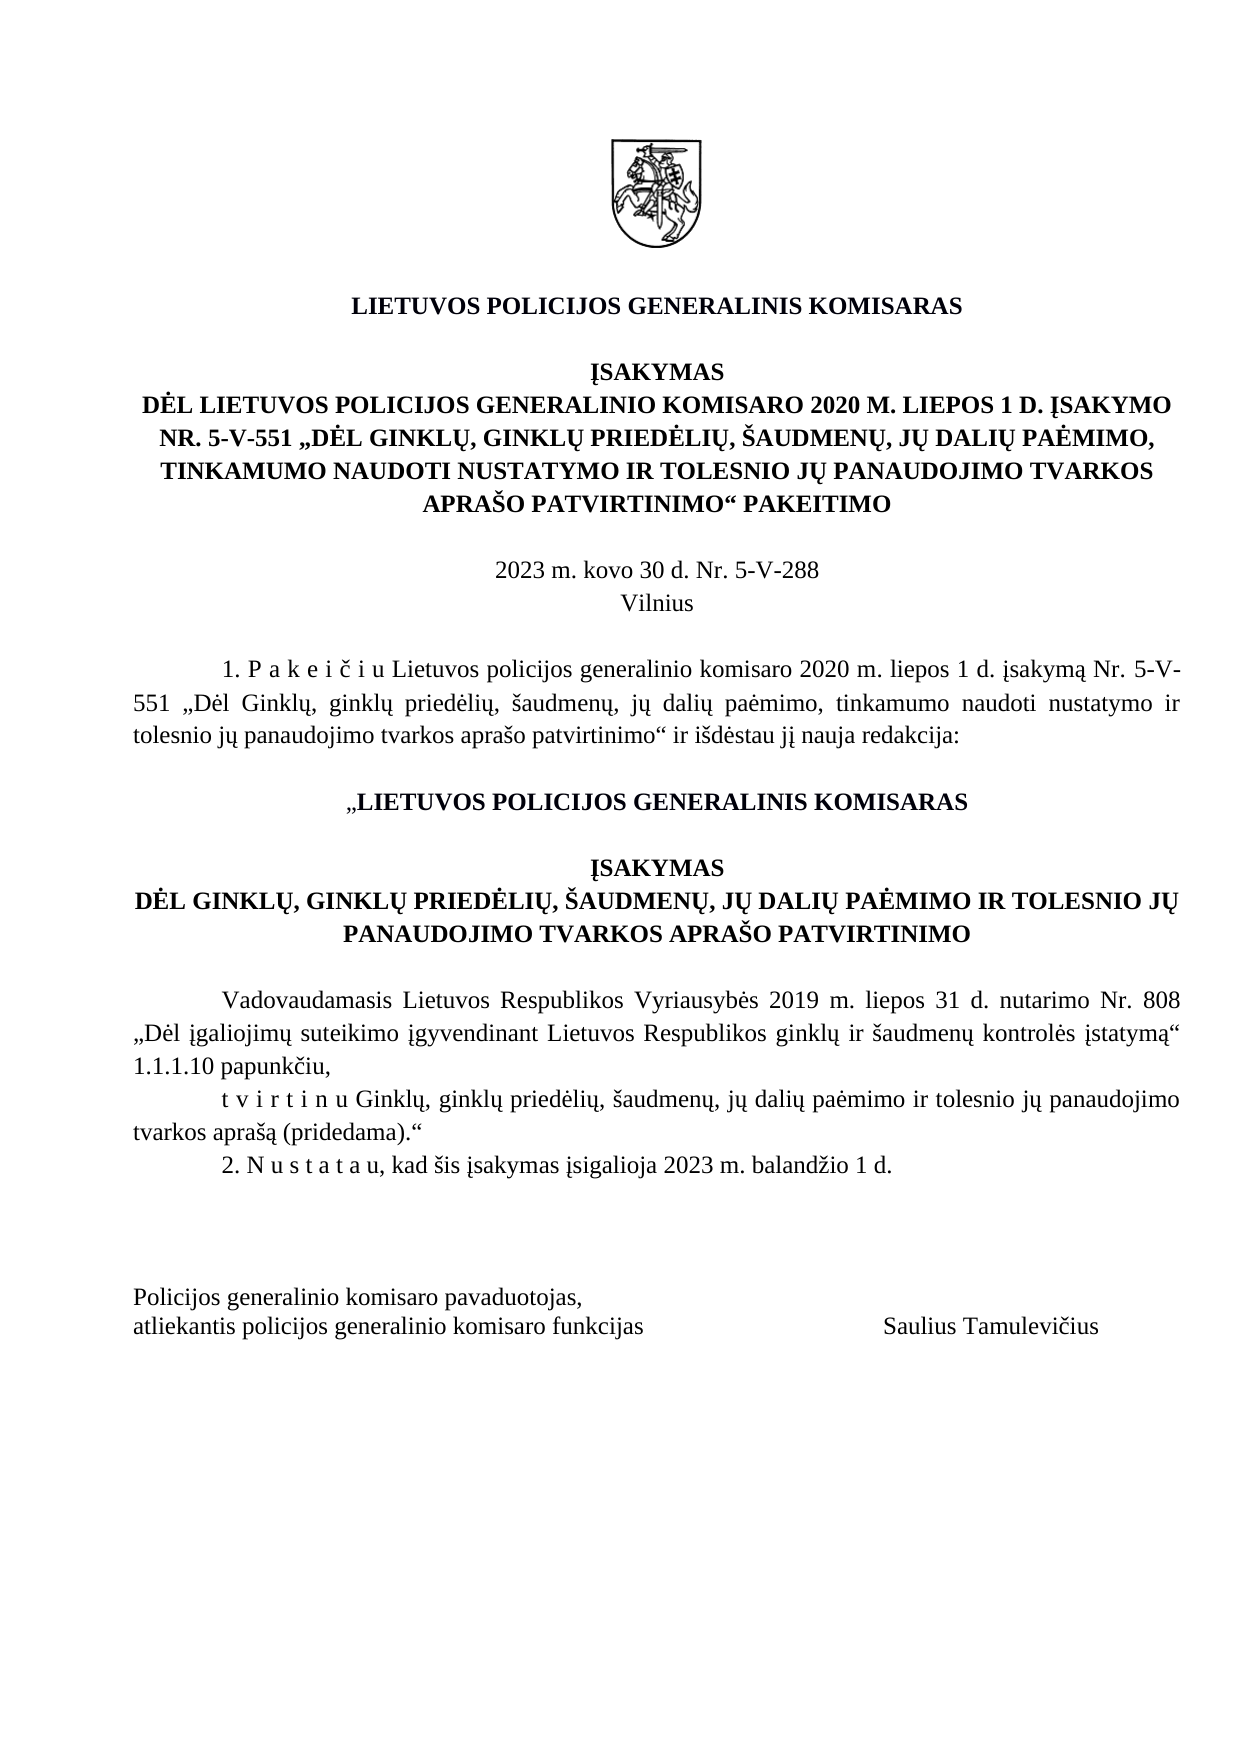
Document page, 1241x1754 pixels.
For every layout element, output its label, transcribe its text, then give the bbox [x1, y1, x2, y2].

text 2. N u s t a t a u, kad šis įsakymas įsigalioja 2023 m. balandžio 1 d. [133, 1150, 1181, 1179]
text 2023 m. kovo 30 d. Nr. 5-V-288 [133, 556, 1181, 584]
text Vadovaudamasis Lietuvos Respublikos Vyriausybės 2019 m. liepos 31 d. nutarimo Nr. 808 „Dėl įgaliojimų suteikimo įgyvendinant Lietuvos Respublikos ginklų ir šaudmenų kontrolės įstatymą“ 1.1.1.10 papunkčiu, [133, 985, 1181, 1079]
text t v i r t i n u Ginklų, ginklų priedėlių, šaudmenų, jų dalių paėmimo ir tolesnio jų panaudojimo tvarkos aprašą (pridedama).“ [133, 1084, 1181, 1146]
subtitle ĮSAKYMAS [133, 853, 1181, 881]
text DĖL GINKLŲ, GINKLŲ PRIEDĖLIŲ, ŠAUDMENŲ, JŲ DALIŲ PAĖMIMO IR TOLESNIO JŲ PANAUDOJIMO TVARKOS APRAŠO PATVIRTINIMO [133, 886, 1181, 947]
subtitle LIETUVOS POLICIJOS GENERALINIS KOMISARAS [133, 291, 1181, 320]
text Vilnius [133, 588, 1181, 617]
subtitle „LIETUVOS POLICIJOS GENERALINIS KOMISARAS [133, 787, 1181, 815]
text atliekantis policijos generalinio komisaro funkcijas Saulius Tamulevičius [133, 1311, 1181, 1339]
text DĖL LIETUVOS POLICIJOS GENERALINIO KOMISARO 2020 M. LIEPOS 1 D. ĮSAKYMO NR. 5-V-551 „DĖL GINKLŲ, GINKLŲ PRIEDĖLIŲ, ŠAUDMENŲ, JŲ DALIŲ PAĖMIMO, TINKAMUMO NAUDOTI NUSTATYMO IR TOLESNIO JŲ PANAUDOJIMO TVARKOS APRAŠO PATVIRTINIMO“ PAKEITIMO [133, 390, 1181, 518]
text 1. P a k e i č i u Lietuvos policijos generalinio komisaro 2020 m. liepos 1 d. įsakymą Nr. 5-V-551 „Dėl Ginklų, ginklų priedėlių, šaudmenų, jų dalių paėmimo, tinkamumo naudoti nustatymo ir tolesnio jų panaudojimo tvarkos aprašo patvirtinimo“ ir išdėstau jį nauja redakcija: [133, 654, 1181, 749]
text Policijos generalinio komisaro pavaduotojas, [133, 1282, 1181, 1311]
subtitle ĮSAKYMAS [133, 357, 1181, 386]
